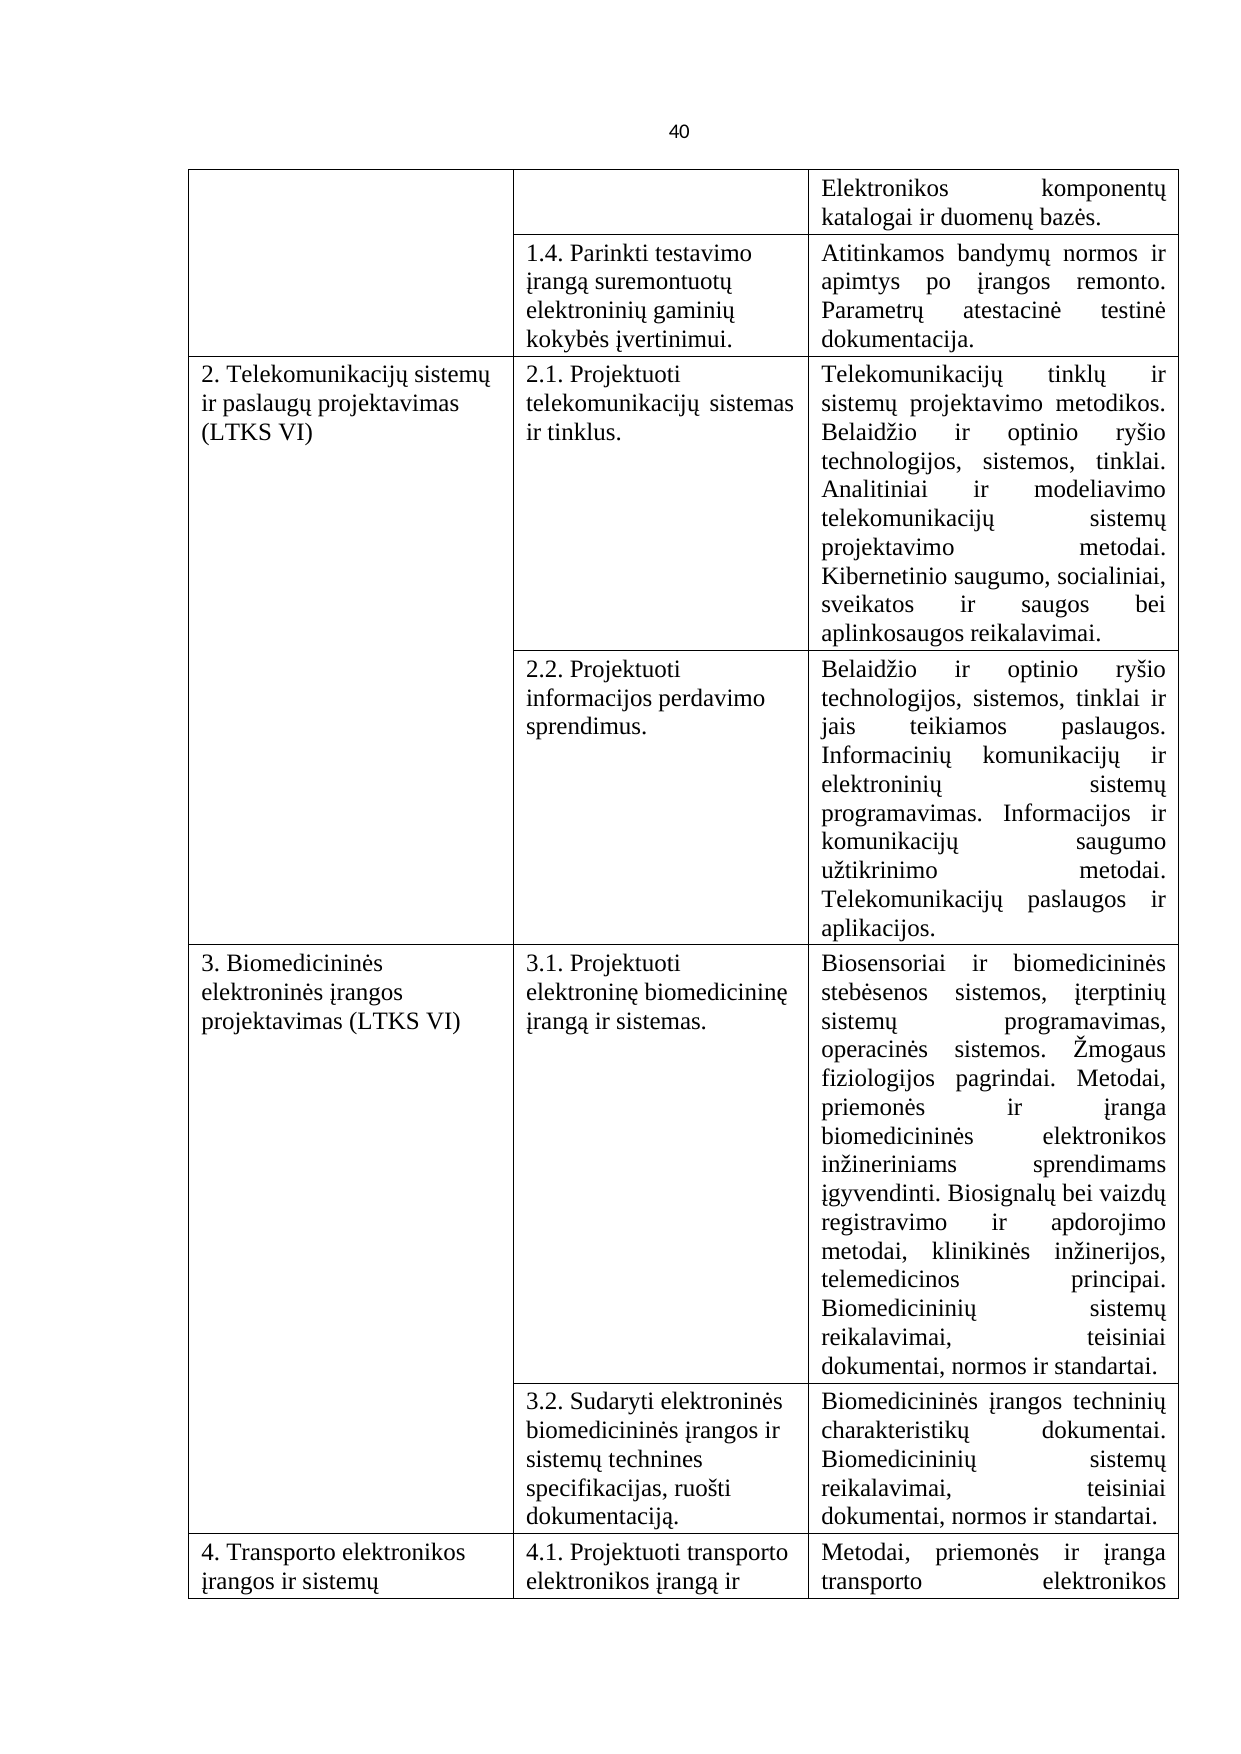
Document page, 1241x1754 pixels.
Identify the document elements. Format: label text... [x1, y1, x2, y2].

table_cell 3. Biomedicininės elektroninės įrangos projektavimas (LTKS VI) [189, 945, 513, 1533]
table_cell [189, 170, 513, 356]
table_cell 4. Transporto elektronikos įrangos ir sistemų [189, 1534, 513, 1597]
table_cell Elektronikos komponentų katalogai ir duomenų bazės. [809, 170, 1178, 234]
table_cell Telekomunikacijų tinklų ir sistemų projektavimo metodikos. Belaidžio ir optinio ryšio technologijos, sistemos, tinklai. Analitiniai ir modeliavimo telekomunikacijų sistemų projektavimo metodai. Kibernetinio saugumo, socialiniai, sveikatos ir saugos bei aplinkosaugos reikalavimai. [809, 357, 1178, 650]
table_cell 3.2. Sudaryti elektroninės biomedicininės įrangos ir sistemų technines specifikacijas, ruošti dokumentaciją. [514, 1384, 808, 1533]
table_cell Metodai, priemonės ir įranga transporto elektronikos [809, 1534, 1178, 1597]
table_cell Atitinkamos bandymų normos ir apimtys po įrangos remonto. Parametrų atestacinė testinė dokumentacija. [809, 235, 1178, 356]
table_cell Biosensoriai ir biomedicininės stebėsenos sistemos, įterptinių sistemų programavimas, operacinės sistemos. Žmogaus fiziologijos pagrindai. Metodai, priemonės ir įranga biomedicininės elektronikos inžineriniams sprendimams įgyvendinti. Biosignalų bei vaizdų registravimo ir apdorojimo metodai, klinikinės inžinerijos, telemedicinos principai. Biomedicininių sistemų reikalavimai, teisiniai dokumentai, normos ir standartai. [809, 945, 1178, 1382]
table_cell 2.2. Projektuoti informacijos perdavimo sprendimus. [514, 651, 808, 944]
table_cell 2.1. Projektuoti telekomunikacijų sistemas ir tinklus. [514, 357, 808, 650]
table_cell 4.1. Projektuoti transporto elektronikos įrangą ir [514, 1534, 808, 1597]
table_cell 3.1. Projektuoti elektroninę biomedicininę įrangą ir sistemas. [514, 945, 808, 1382]
table_cell 1.4. Parinkti testavimo įrangą suremontuotų elektroninių gaminių kokybės įvertinimui. [514, 235, 808, 356]
table_cell 2. Telekomunikacijų sistemų ir paslaugų projektavimas (LTKS VI) [189, 357, 513, 944]
table_cell Belaidžio ir optinio ryšio technologijos, sistemos, tinklai ir jais teikiamos paslaugos. Informacinių komunikacijų ir elektroninių sistemų programavimas. Informacijos ir komunikacijų saugumo užtikrinimo metodai. Telekomunikacijų paslaugos ir aplikacijos. [809, 651, 1178, 944]
table_cell [514, 170, 808, 234]
table_cell Biomedicininės įrangos techninių charakteristikų dokumentai. Biomedicininių sistemų reikalavimai, teisiniai dokumentai, normos ir standartai. [809, 1384, 1178, 1533]
